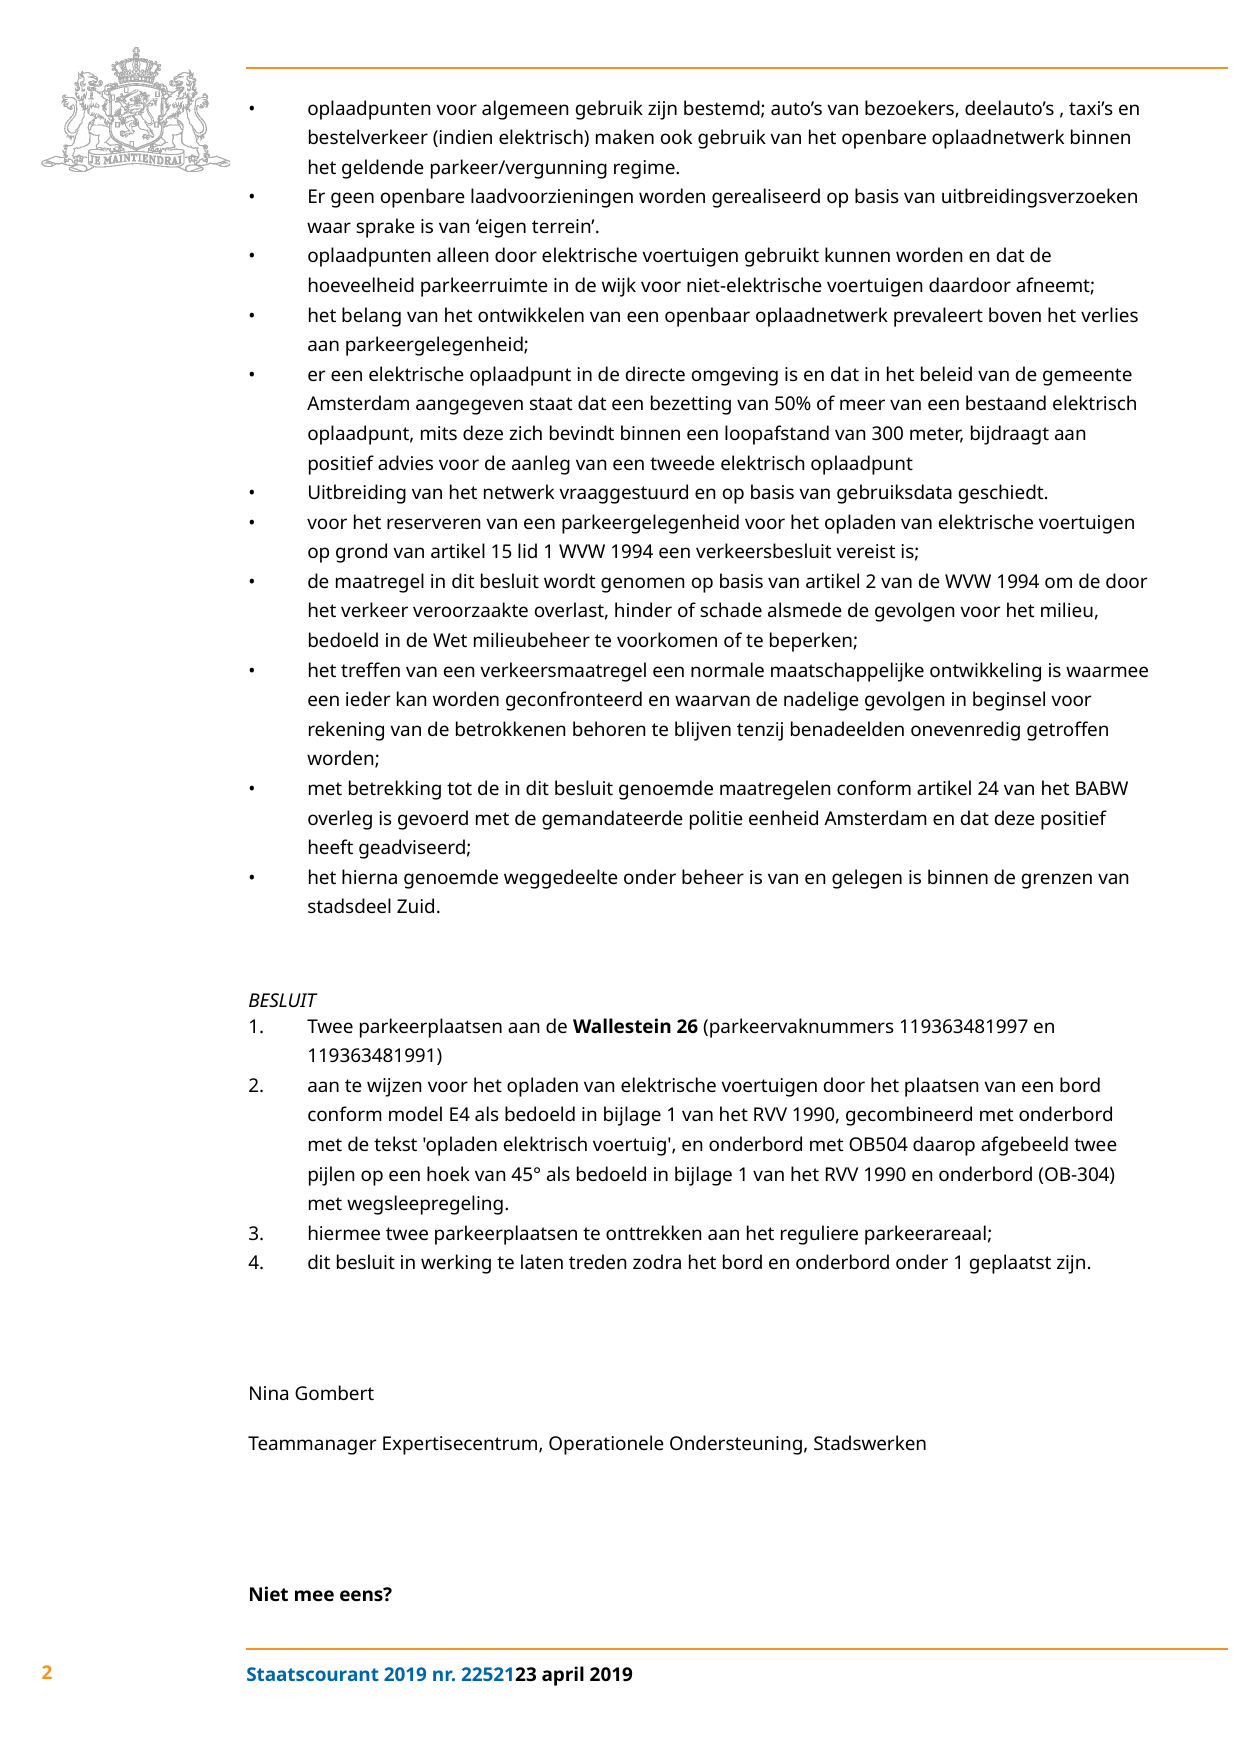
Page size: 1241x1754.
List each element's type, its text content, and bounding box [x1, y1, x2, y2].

picture [41, 47, 231, 172]
text BESLUIT [248, 987, 1152, 1013]
text Teammanager Expertisecentrum, Operationele Ondersteuning, Stadswerken [248, 1430, 1152, 1456]
list oplaadpunten alleen door elektrische voertuigen gebruikt kunnen worden en dat de hoeveelheid parkeerruimte in de wijk voor niet-elektrische voertuigen daardoor afneemt; [248, 243, 1152, 298]
list het treffen van een verkeersmaatregel een normale maatschappelijke ontwikkeling is waarmee een ieder kan worden geconfronteerd en waarvan de nadelige gevolgen in beginsel voor rekening van de betrokkenen behoren te blijven tenzij benadeelden onevenredig getroffen worden; [248, 657, 1152, 771]
list er een elektrische oplaadpunt in de directe omgeving is en dat in het beleid van de gemeente Amsterdam aangegeven staat dat een bezetting van 50% of meer van een bestaand elektrisch oplaadpunt, mits deze zich bevindt binnen een loopafstand van 300 meter, bijdraagt aan positief advies voor de aanleg van een tweede elektrisch oplaadpunt [248, 361, 1152, 476]
list het belang van het ontwikkelen van een openbaar oplaadnetwerk prevaleert boven het verlies aan parkeergelegenheid; [248, 302, 1152, 357]
list aan te wijzen voor het opladen van elektrische voertuigen door het plaatsen van een bord conform model E4 als bedoeld in bijlage 1 van het RVV 1990, gecombineerd met onderbord met de tekst 'opladen elektrisch voertuig', en onderbord met OB504 daarop afgebeeld twee pijlen op een hoek van 45° als bedoeld in bijlage 1 van het RVV 1990 en onderbord (OB-304) met wegsleepregeling. [248, 1072, 1152, 1216]
list voor het reserveren van een parkeergelegenheid voor het opladen van elektrische voertuigen op grond van artikel 15 lid 1 WVW 1994 een verkeersbesluit vereist is; [248, 509, 1152, 564]
list Uitbreiding van het netwerk vraaggestuurd en op basis van gebruiksdata geschiedt. [248, 479, 1152, 505]
text Nina Gombert [248, 1380, 1152, 1406]
list met betrekking tot de in dit besluit genoemde maatregelen conform artikel 24 van het BABW overleg is gevoerd met de gemandateerde politie eenheid Amsterdam en dat deze positief heeft geadviseerd; [248, 775, 1152, 860]
list het hierna genoemde weggedeelte onder beheer is van en gelegen is binnen de grenzen van stadsdeel Zuid. [248, 864, 1152, 919]
list Twee parkeerplaatsen aan de Wallestein 26 (parkeervaknummers 119363481997 en 119363481991) [248, 1013, 1152, 1068]
list de maatregel in dit besluit wordt genomen op basis van artikel 2 van de WVW 1994 om de door het verkeer veroorzaakte overlast, hinder of schade alsmede de gevolgen voor het milieu, bedoeld in de Wet milieubeheer te voorkomen of te beperken; [248, 568, 1152, 653]
text Niet mee eens? [248, 1582, 1152, 1607]
list dit besluit in werking te laten treden zodra het bord en onderbord onder 1 geplaatst zijn. [248, 1249, 1152, 1275]
list oplaadpunten voor algemeen gebruik zijn bestemd; auto’s van bezoekers, deelauto’s , taxi’s en bestelverkeer (indien elektrisch) maken ook gebruik van het openbare oplaadnetwerk binnen het geldende parkeer/vergunning regime. [248, 95, 1152, 180]
list Er geen openbare laadvoorzieningen worden gerealiseerd op basis van uitbreidingsverzoeken waar sprake is van ‘eigen terrein’. [248, 183, 1152, 239]
list hiermee twee parkeerplaatsen te onttrekken aan het reguliere parkeerareaal; [248, 1220, 1152, 1246]
